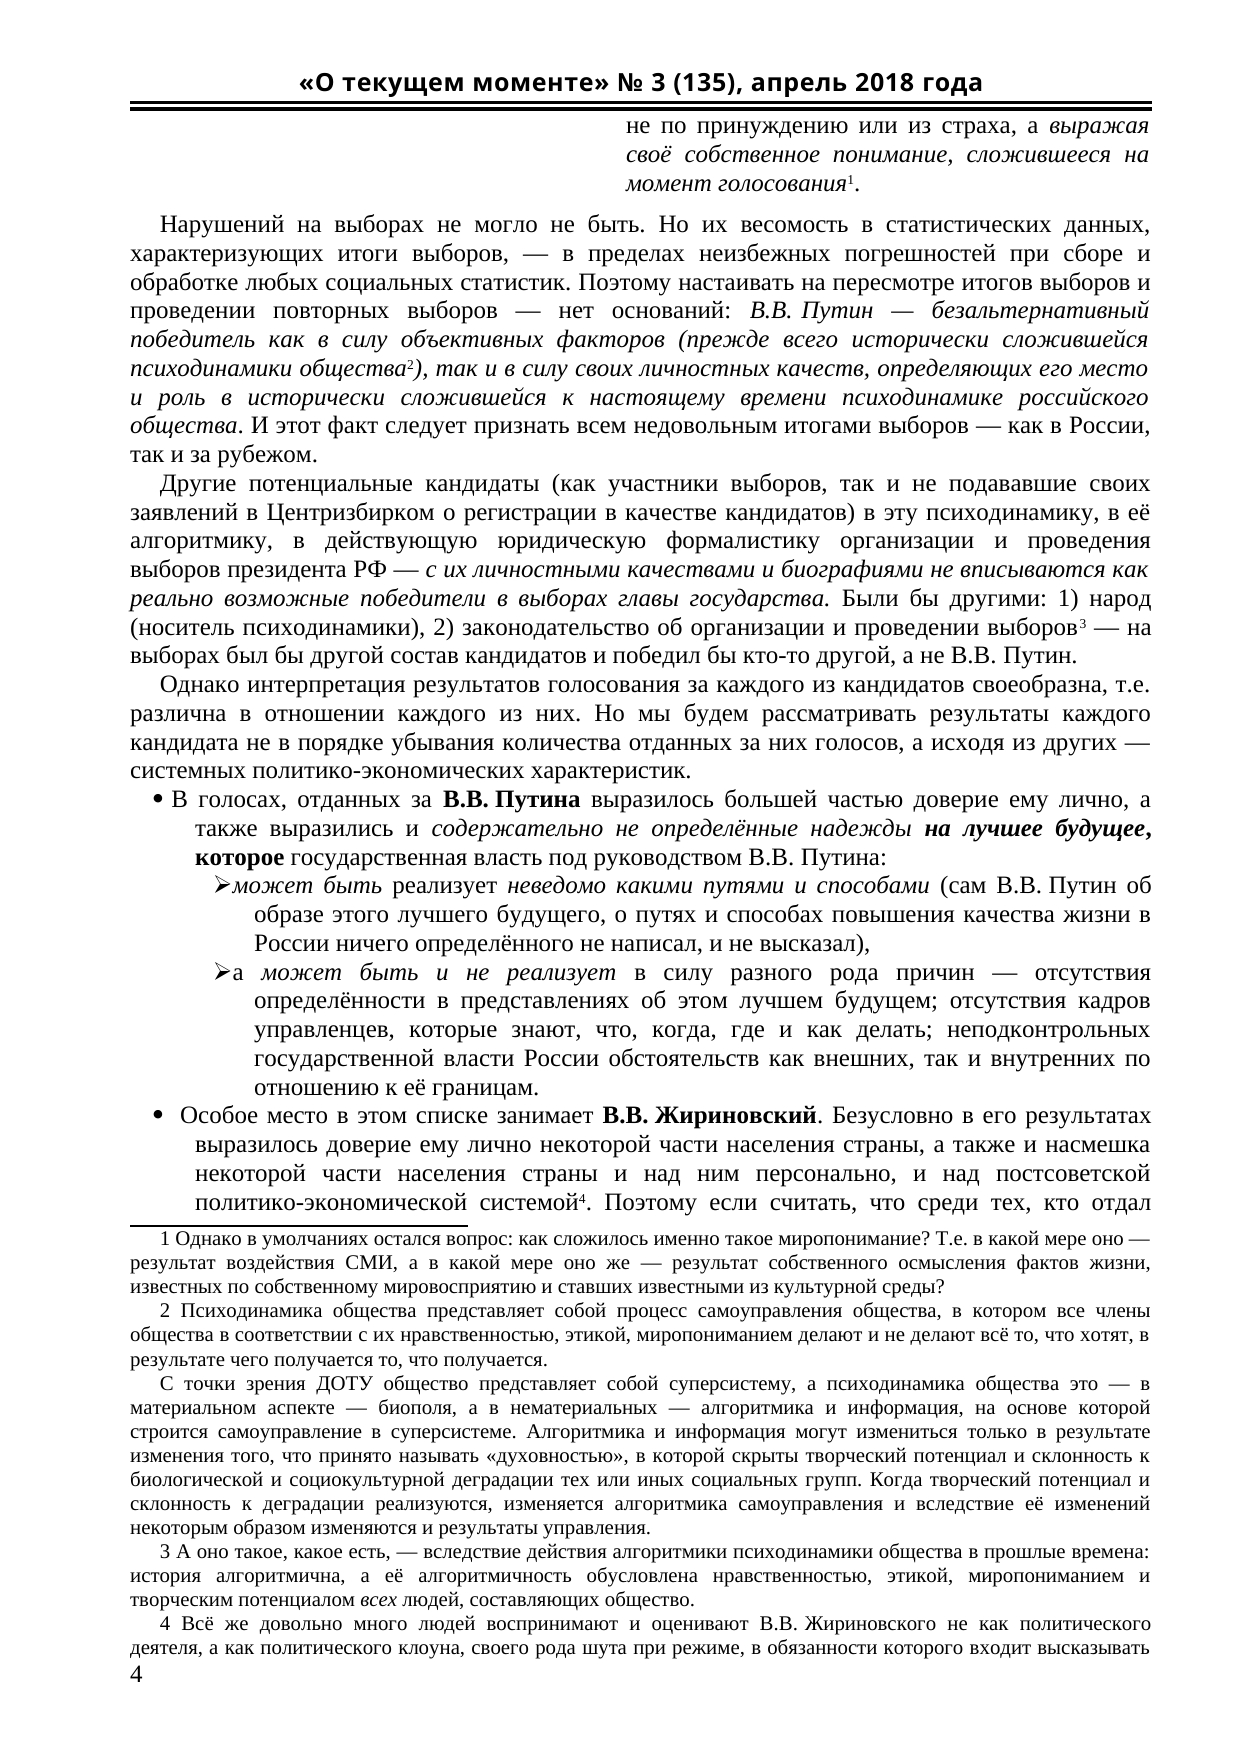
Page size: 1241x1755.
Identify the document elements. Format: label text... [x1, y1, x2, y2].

text С точки зрения ДОТУ общество представляет собой суперсистему, а психодинамика общества это — в материальном аспекте — биополя, а в нематериальных — алгоритмика и информация, на основе которой строится самоуправление в суперсистеме. Алгоритмика и информация могут измениться только в результате изменения того, что принято называть «духовностью», в которой скрыты творческий потенциал и склонность к биологической и социокультурной деградации тех или иных социальных групп. Когда творческий потенциал и склонность к деградации реализуются, изменяется алгоритмика самоуправления и вследствие её изменений некоторым образом изменяются и результаты управления. [130, 1371, 1152, 1539]
list может быть реализует неведомо какими путями и способами (сам В.В. Путин об образе этого лучшего будущего, о путях и способах повышения качества жизни в России ничего определённого не написал, и не высказал), [213, 871, 1152, 957]
text Однако в умолчаниях остался вопрос: как сложилось именно такое миропонимание? Т.е. в какой мере оно — результат воздействия СМИ, а в какой мере оно же — результат собственного осмысления фактов жизни, известных по собственному мировосприятию и ставших известными из культурной среды? [130, 1226, 1152, 1298]
text Психодинамика общества представляет собой процесс самоуправления общества, в котором все члены общества в соответствии с их нравственностью, этикой, миропониманием делают и не делают всё то, что хотят, в результате чего получается то, что получается. [130, 1298, 1152, 1371]
text Другие потенциальные кандидаты (как участники выборов, так и не подававшие своих заявлений в Центризбирком о регистрации в качестве кандидатов) в эту психодинамику, в её алгоритмику, в действующую юридическую формалистику организации и проведения выборов президента РФ — с их личностными качествами и биографиями не вписываются как реально возможные победители в выборах главы государства. Были бы другими: 1) народ (носитель психодинамики), 2) законодательство об организации и проведении выборов — на выборах был бы другой состав кандидатов и победил бы кто-то другой, а не В.В. Путин. [130, 468, 1152, 669]
text Нарушений на выборах не могло не быть. Но их весомость в статистических данных, характеризующих итоги выборов, — в пределах неизбежных погрешностей при сборе и обработке любых социальных статистик. Поэтому настаивать на пересмотре итогов выборов и проведении повторных выборов — нет оснований: В.В. Путин — безальтернативный победитель как в силу объективных факторов (прежде всего исторически сложившейся психодинамики общества), так и в силу своих личностных качеств, определяющих его место и роль в исторически сложившейся к настоящему времени психодинамике российского общества. И этот факт следует признать всем недовольным итогами выборов — как в России, так и за рубежом. [130, 209, 1152, 468]
list В голосах, отданных за В.В. Путина выразилось большей частью доверие ему лично, а также выразились и содержательно не определённые надежды на лучшее будущее, которое государственная власть под руководством В.В. Путина: [153, 784, 1152, 871]
list а может быть и не реализует в силу разного рода причин — отсутствия определённости в представлениях об этом лучшем будущем; отсутствия кадров управленцев, которые знают, что, когда, где и как делать; неподконтрольных государственной власти России обстоятельств как внешних, так и внутренних по отношению к её границам. [213, 957, 1152, 1101]
list Всё же довольно много людей воспринимают и оценивают В.В. Жириновского не как политического деятеля, а как политического клоуна, своего рода шута при режиме, в обязанности которого входит высказывать [130, 1611, 1152, 1659]
list Особое место в этом списке занимает В.В. Жириновский. Безусловно в его результатах выразилось доверие ему лично некоторой части населения страны, а также и насмешка некоторой части населения страны и над ним персонально, и над постсоветской политико-экономической системой. Поэтому если считать, что среди тех, кто отдал [153, 1101, 1152, 1216]
text не по принуждению или из страха, а выражая своё собственное понимание, сложившееся на момент голосования. [626, 111, 1152, 197]
text А оно такое, какое есть, — вследствие действия алгоритмики психодинамики общества в прошлые времена: история алгоритмична, а её алгоритмичность обусловлена нравственностью, этикой, миропониманием и творческим потенциалом всех людей, составляющих общество. [130, 1539, 1152, 1611]
text Однако интерпретация результатов голосования за каждого из кандидатов своеобразна, т.е. различна в отношении каждого из них. Но мы будем рассматривать результаты каждого кандидата не в порядке убывания количества отданных за них голосов, а исходя из других — системных политико-экономических характеристик. [130, 669, 1152, 784]
